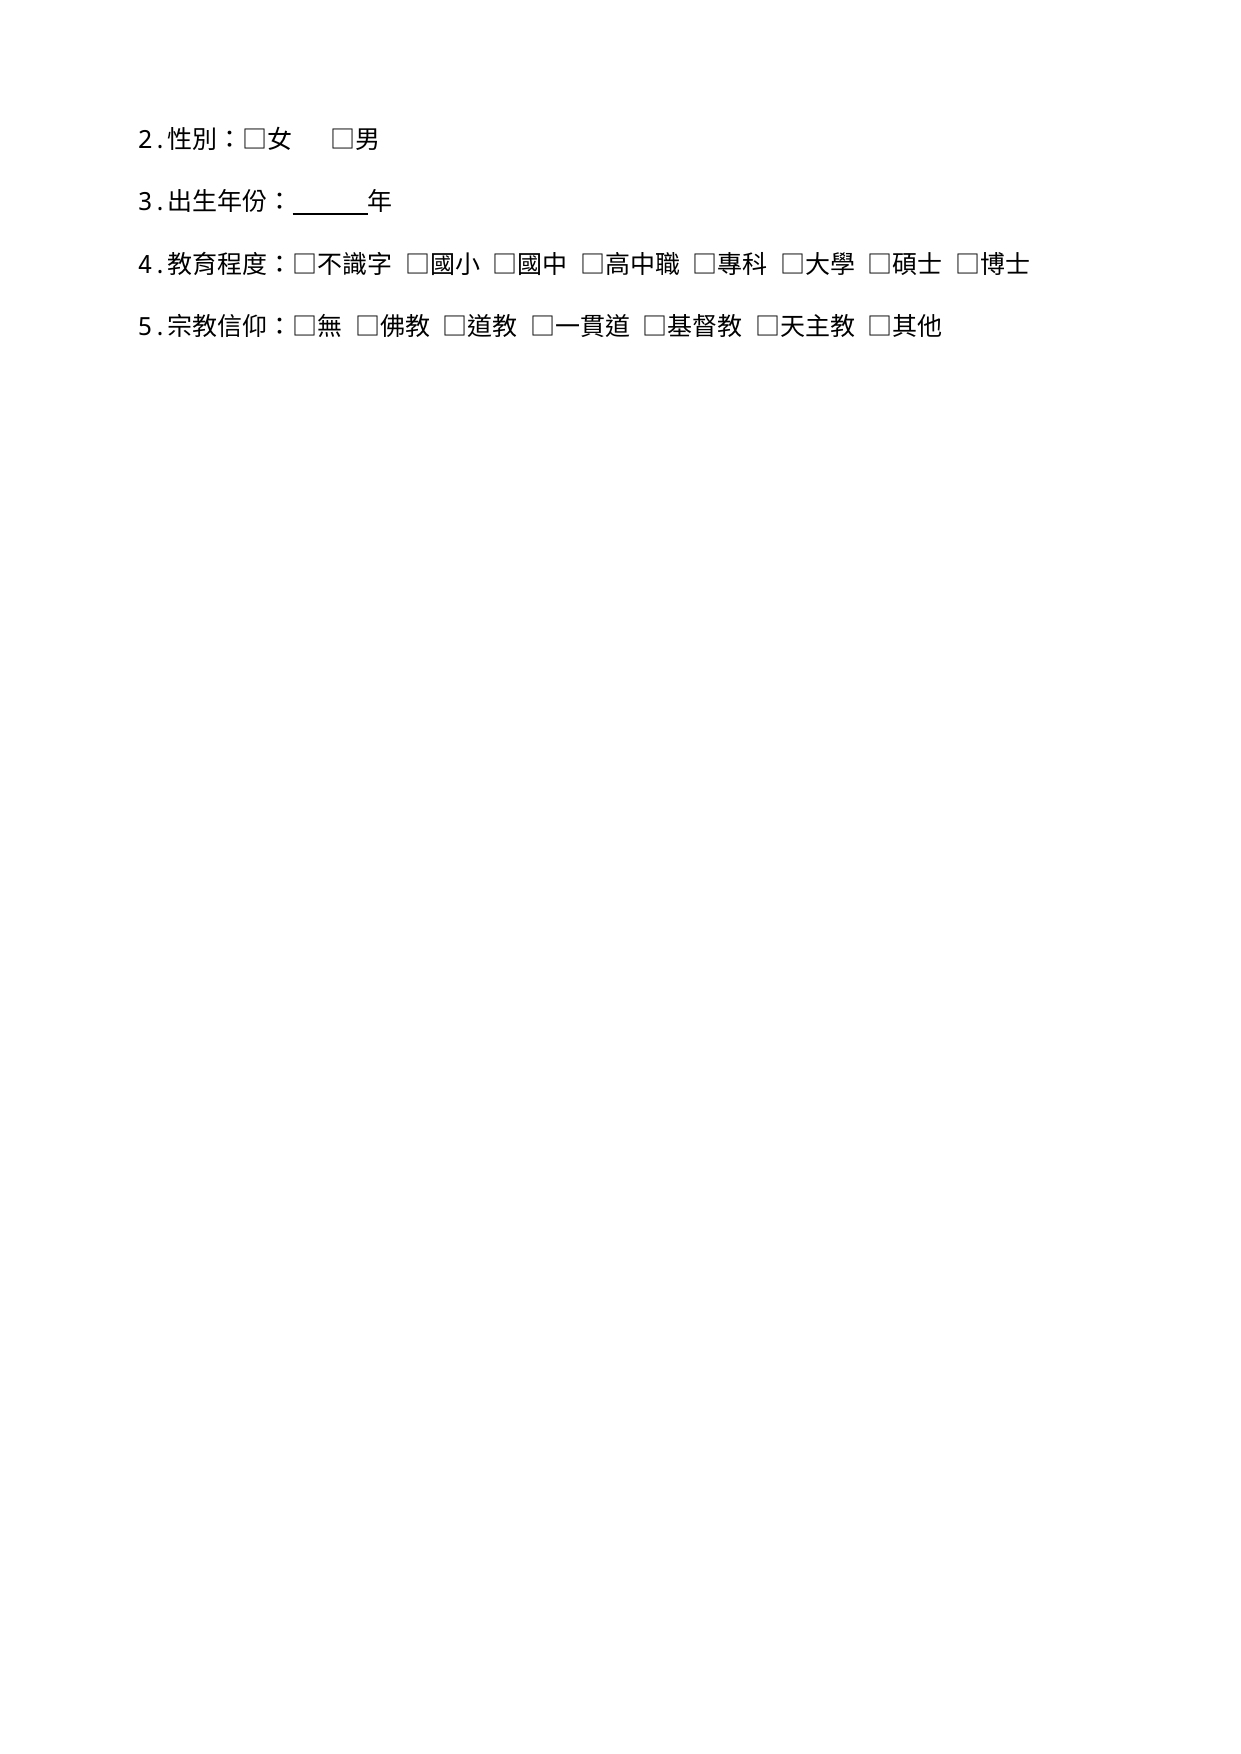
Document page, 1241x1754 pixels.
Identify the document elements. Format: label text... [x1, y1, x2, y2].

text 4.教育程度：□不識字 □國小 □國中 □高中職 □專科 □大學 □碩士 □博士 [137, 221, 1128, 283]
text 2.性別：□女 □男 [137, 96, 1128, 158]
text 5.宗教信仰：□無 □佛教 □道教 □一貫道 □基督教 □天主教 □其他 [137, 283, 1128, 346]
text 3.出生年份： 年 [137, 158, 1128, 221]
